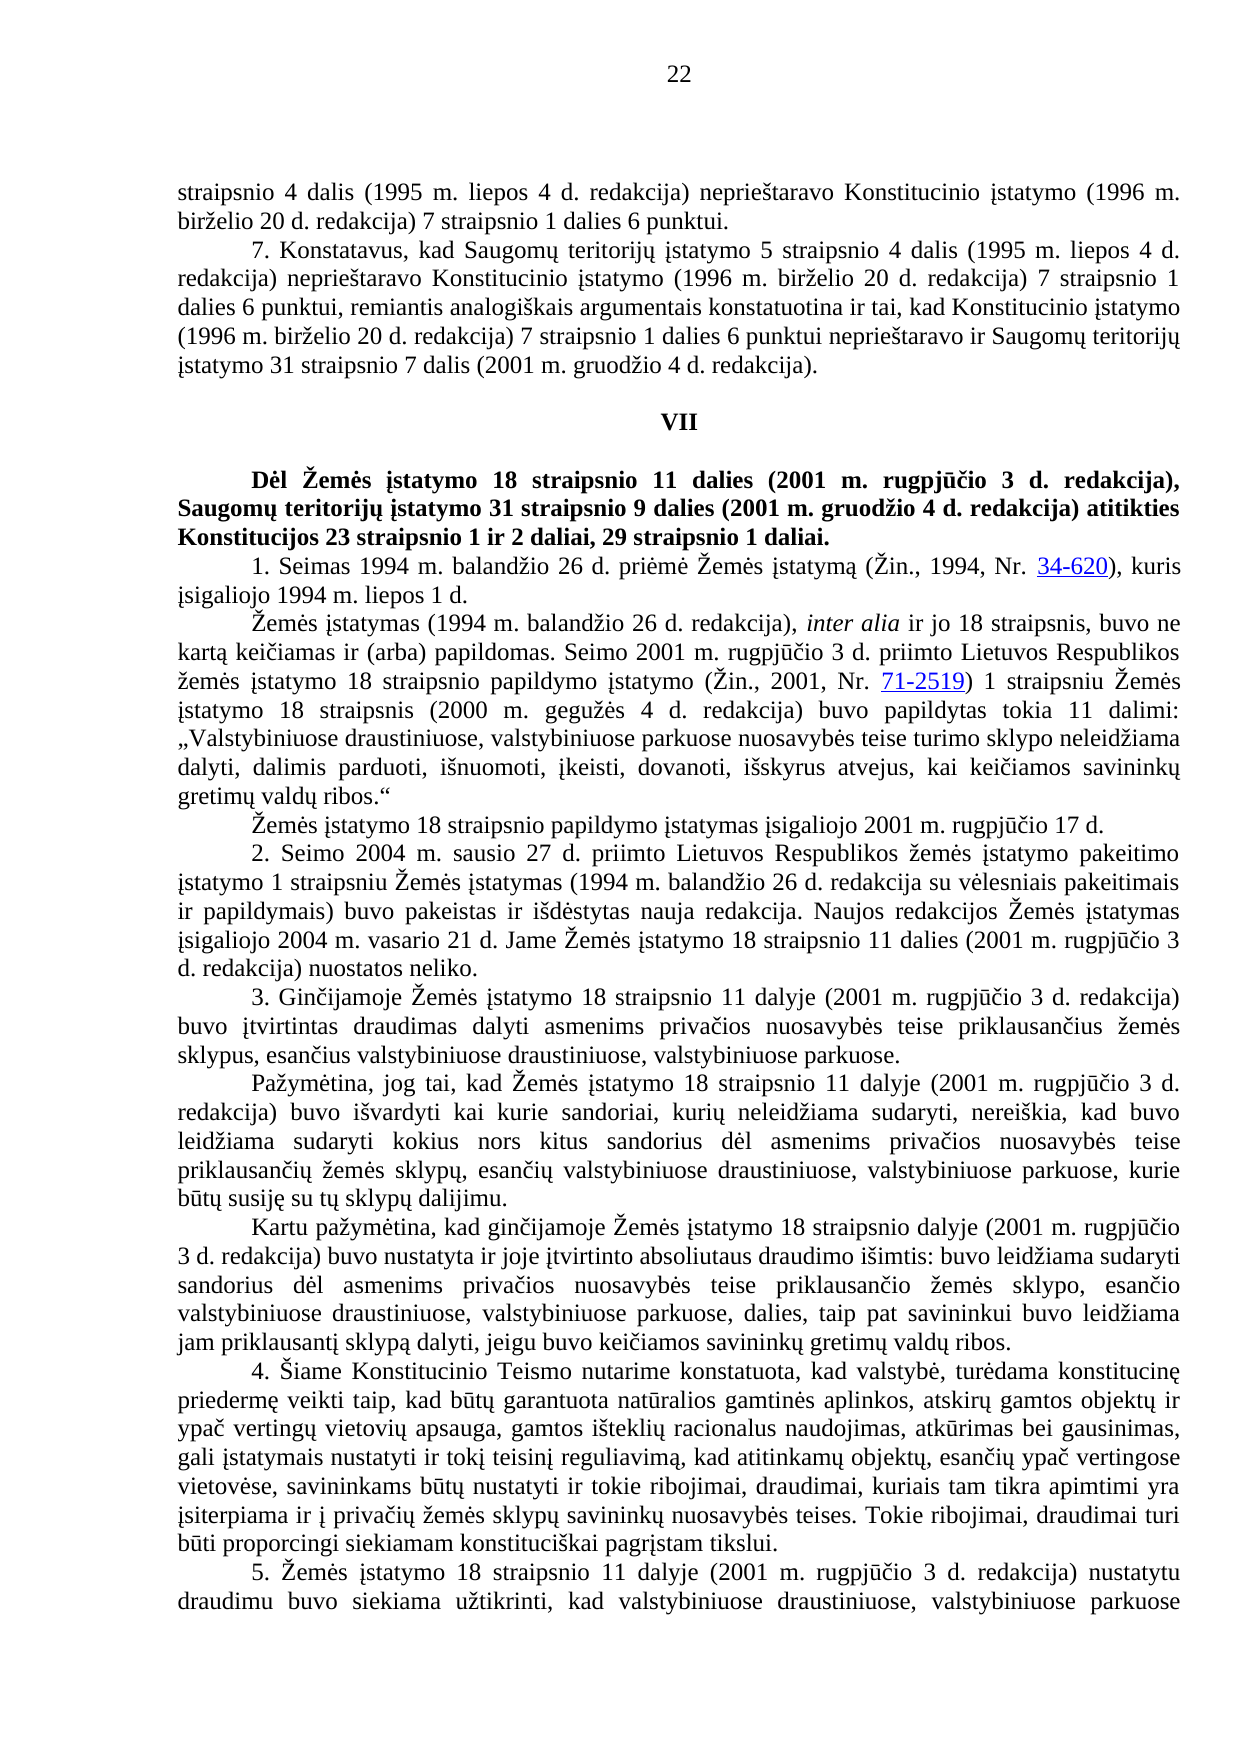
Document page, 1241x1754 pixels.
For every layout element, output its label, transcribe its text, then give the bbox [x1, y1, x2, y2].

text Dėl Žemės įstatymo 18 straipsnio 11 dalies (2001 m. rugpjūčio 3 d. redakcija), Saugomų teritorijų įstatymo 31 straipsnio 9 dalies (2001 m. gruodžio 4 d. redakcija) atitikties Konstitucijos 23 straipsnio 1 ir 2 daliai, 29 straipsnio 1 daliai. [177, 465, 1181, 551]
text 5. Žemės įstatymo 18 straipsnio 11 dalyje (2001 m. rugpjūčio 3 d. redakcija) nustatytu draudimu buvo siekiama užtikrinti, kad valstybiniuose draustiniuose, valstybiniuose parkuose [177, 1557, 1181, 1615]
text 3. Ginčijamoje Žemės įstatymo 18 straipsnio 11 dalyje (2001 m. rugpjūčio 3 d. redakcija) buvo įtvirtintas draudimas dalyti asmenims privačios nuosavybės teise priklausančius žemės sklypus, esančius valstybiniuose draustiniuose, valstybiniuose parkuose. [177, 982, 1181, 1068]
text VII [177, 407, 1181, 436]
text Pažymėtina, jog tai, kad Žemės įstatymo 18 straipsnio 11 dalyje (2001 m. rugpjūčio 3 d. redakcija) buvo išvardyti kai kurie sandoriai, kurių neleidžiama sudaryti, nereiškia, kad buvo leidžiama sudaryti kokius nors kitus sandorius dėl asmenims privačios nuosavybės teise priklausančių žemės sklypų, esančių valstybiniuose draustiniuose, valstybiniuose parkuose, kurie būtų susiję su tų sklypų dalijimu. [177, 1068, 1181, 1212]
text 4. Šiame Konstitucinio Teismo nutarime konstatuota, kad valstybė, turėdama konstitucinę priedermę veikti taip, kad būtų garantuota natūralios gamtinės aplinkos, atskirų gamtos objektų ir ypač vertingų vietovių apsauga, gamtos išteklių racionalus naudojimas, atkūrimas bei gausinimas, gali įstatymais nustatyti ir tokį teisinį reguliavimą, kad atitinkamų objektų, esančių ypač vertingose vietovėse, savininkams būtų nustatyti ir tokie ribojimai, draudimai, kuriais tam tikra apimtimi yra įsiterpiama ir į privačių žemės sklypų savininkų nuosavybės teises. Tokie ribojimai, draudimai turi būti proporcingi siekiamam konstituciškai pagrįstam tikslui. [177, 1356, 1181, 1557]
text 7. Konstatavus, kad Saugomų teritorijų įstatymo 5 straipsnio 4 dalis (1995 m. liepos 4 d. redakcija) neprieštaravo Konstitucinio įstatymo (1996 m. birželio 20 d. redakcija) 7 straipsnio 1 dalies 6 punktui, remiantis analogiškais argumentais konstatuotina ir tai, kad Konstitucinio įstatymo (1996 m. birželio 20 d. redakcija) 7 straipsnio 1 dalies 6 punktui neprieštaravo ir Saugomų teritorijų įstatymo 31 straipsnio 7 dalis (2001 m. gruodžio 4 d. redakcija). [177, 235, 1181, 378]
text 2. Seimo 2004 m. sausio 27 d. priimto Lietuvos Respublikos žemės įstatymo pakeitimo įstatymo 1 straipsniu Žemės įstatymas (1994 m. balandžio 26 d. redakcija su vėlesniais pakeitimais ir papildymais) buvo pakeistas ir išdėstytas nauja redakcija. Naujos redakcijos Žemės įstatymas įsigaliojo 2004 m. vasario 21 d. Jame Žemės įstatymo 18 straipsnio 11 dalies (2001 m. rugpjūčio 3 d. redakcija) nuostatos neliko. [177, 838, 1181, 982]
text Kartu pažymėtina, kad ginčijamoje Žemės įstatymo 18 straipsnio dalyje (2001 m. rugpjūčio 3 d. redakcija) buvo nustatyta ir joje įtvirtinto absoliutaus draudimo išimtis: buvo leidžiama sudaryti sandorius dėl asmenims privačios nuosavybės teise priklausančio žemės sklypo, esančio valstybiniuose draustiniuose, valstybiniuose parkuose, dalies, taip pat savininkui buvo leidžiama jam priklausantį sklypą dalyti, jeigu buvo keičiamos savininkų gretimų valdų ribos. [177, 1212, 1181, 1356]
text 1. Seimas 1994 m. balandžio 26 d. priėmė Žemės įstatymą (Žin., 1994, Nr. 34-620), kuris įsigaliojo 1994 m. liepos 1 d. [177, 551, 1181, 608]
text Žemės įstatymo 18 straipsnio papildymo įstatymas įsigaliojo 2001 m. rugpjūčio 17 d. [177, 810, 1181, 838]
text straipsnio 4 dalis (1995 m. liepos 4 d. redakcija) neprieštaravo Konstitucinio įstatymo (1996 m. birželio 20 d. redakcija) 7 straipsnio 1 dalies 6 punktui. [177, 177, 1181, 235]
text Žemės įstatymas (1994 m. balandžio 26 d. redakcija), inter alia ir jo 18 straipsnis, buvo ne kartą keičiamas ir (arba) papildomas. Seimo 2001 m. rugpjūčio 3 d. priimto Lietuvos Respublikos žemės įstatymo 18 straipsnio papildymo įstatymo (Žin., 2001, Nr. 71-2519) 1 straipsniu Žemės įstatymo 18 straipsnis (2000 m. gegužės 4 d. redakcija) buvo papildytas tokia 11 dalimi: „Valstybiniuose draustiniuose, valstybiniuose parkuose nuosavybės teise turimo sklypo neleidžiama dalyti, dalimis parduoti, išnuomoti, įkeisti, dovanoti, išskyrus atvejus, kai keičiamos savininkų gretimų valdų ribos.“ [177, 608, 1181, 810]
